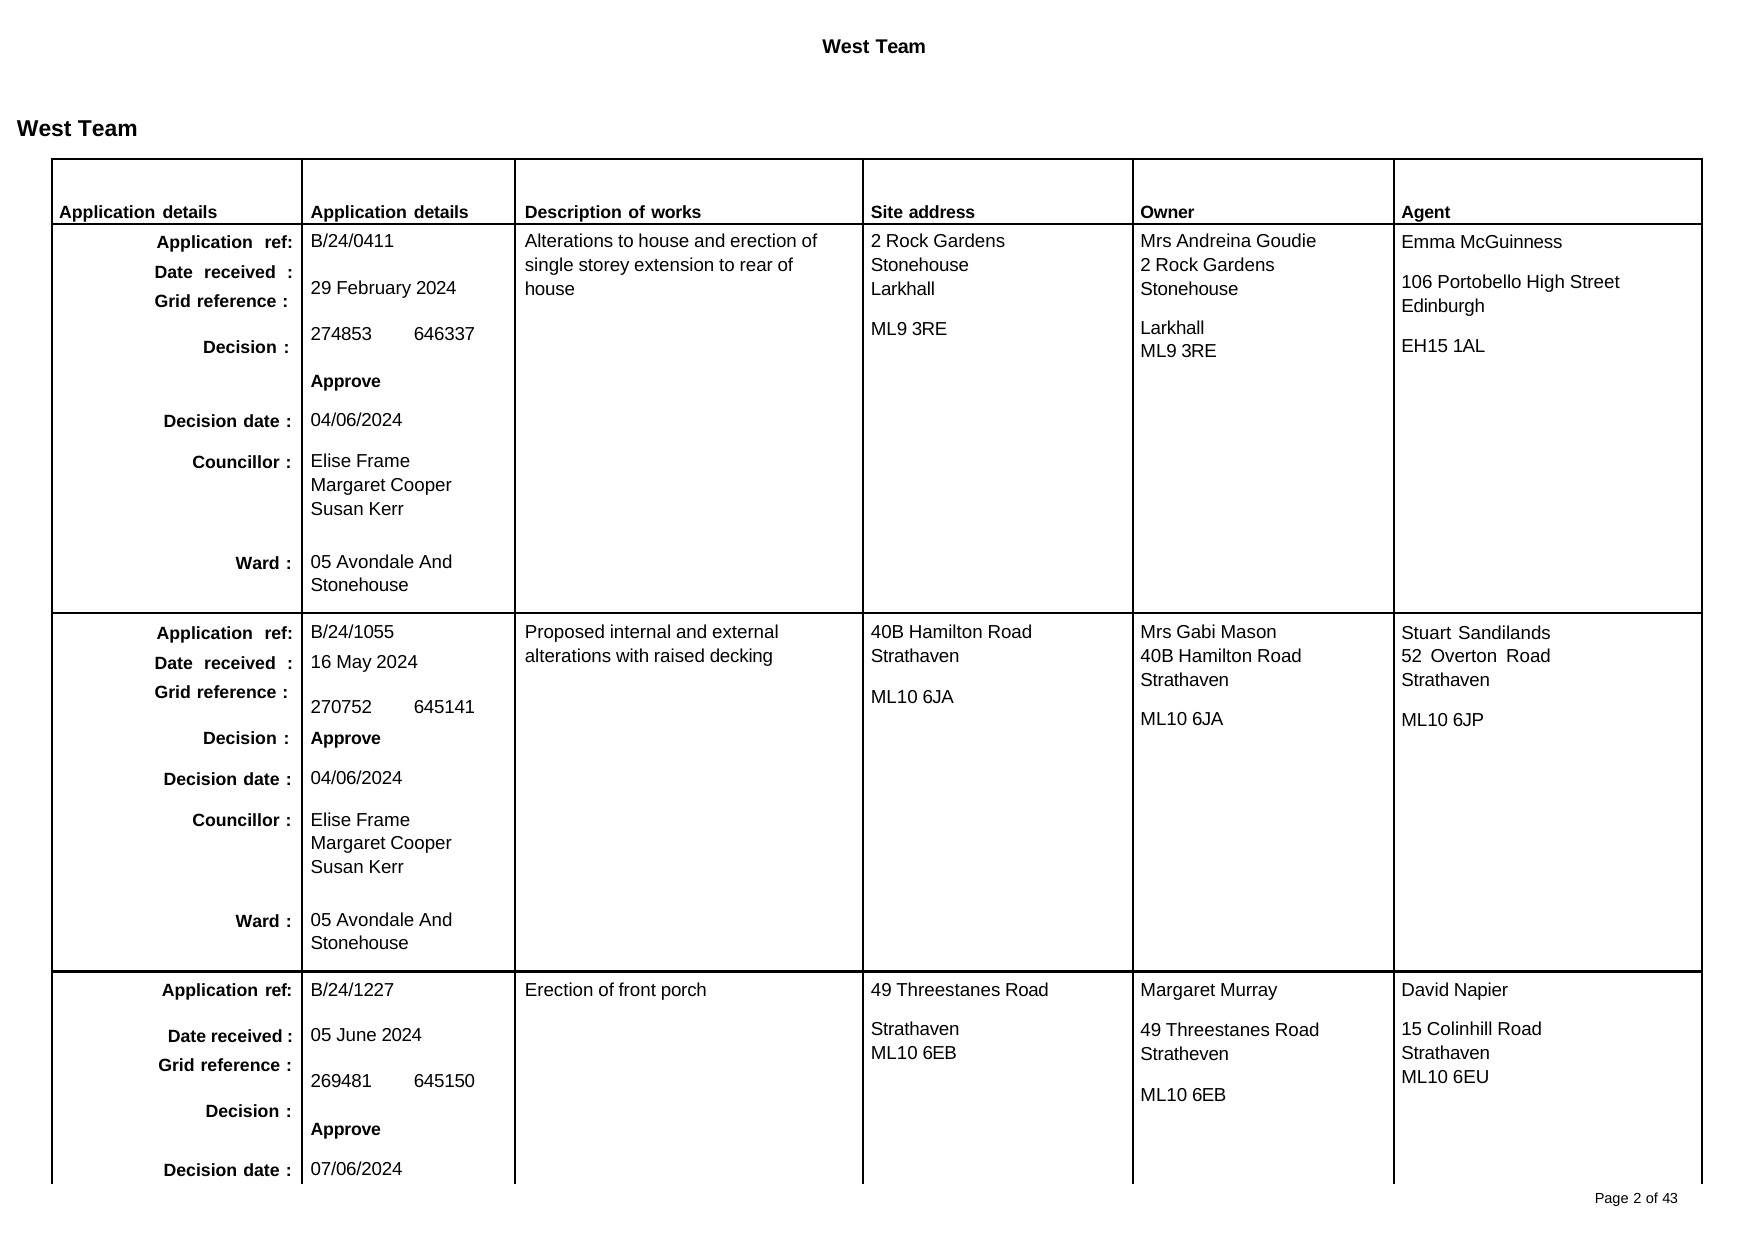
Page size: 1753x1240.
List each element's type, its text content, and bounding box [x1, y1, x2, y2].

table_cell [1134, 408, 1393, 448]
table_cell [516, 806, 862, 897]
table_cell Alterations to house and erection of single storey extension to rear of house [516, 225, 862, 408]
table_cell Stuart Sandilands 52 Overton Road Strathaven ML10 6JP [1395, 614, 1701, 764]
table_cell Ward : [53, 897, 301, 970]
table_header Site address [864, 160, 1132, 222]
table_cell Proposed internal and external alterations with raised decking [516, 614, 862, 764]
table_cell [516, 765, 862, 806]
table_header Owner [1134, 160, 1393, 222]
table_cell [516, 448, 862, 539]
table_cell 49 Threestanes Road Stratheven ML10 6EB [1134, 1018, 1393, 1155]
table_cell [516, 1018, 862, 1155]
table_cell Erection of front porch [516, 973, 862, 1017]
table_cell [1134, 806, 1393, 897]
table_cell [1134, 539, 1393, 612]
table_header Description of works [516, 160, 862, 222]
table_cell [864, 1155, 1132, 1183]
table_cell [1395, 897, 1701, 970]
table_cell Ward : [53, 539, 301, 612]
table_cell B/24/1055 16 May 2024 270752 645141 Approve [303, 614, 514, 764]
table_header Application details [53, 160, 301, 222]
table_cell Emma McGuinness 106 Portobello High Street Edinburgh EH15 1AL [1395, 225, 1701, 408]
table_cell 05 Avondale And Stonehouse [303, 897, 514, 970]
table_cell 07/06/2024 [303, 1155, 514, 1183]
table_cell Councillor : [53, 448, 301, 539]
table_cell [864, 539, 1132, 612]
table_cell Mrs Gabi Mason 40B Hamilton Road Strathaven ML10 6JA [1134, 614, 1393, 764]
table_cell [516, 1155, 862, 1183]
table_header Application details [303, 160, 514, 222]
table_cell 2 Rock Gardens Stonehouse Larkhall ML9 3RE [864, 225, 1132, 408]
table_cell [864, 765, 1132, 806]
table_cell [1395, 408, 1701, 448]
table_cell 49 Threestanes Road [864, 973, 1132, 1017]
table_cell [1395, 1155, 1701, 1183]
table_cell 04/06/2024 [303, 408, 514, 448]
table_cell B/24/1227 [303, 973, 514, 1017]
table_cell Decision date : [53, 408, 301, 448]
table_cell [864, 408, 1132, 448]
table_cell Application ref: Date received : Grid reference : Decision : [53, 225, 301, 408]
table_cell B/24/0411 29 February 2024 274853 646337 Approve [303, 225, 514, 408]
table_cell Date received : Grid reference : Decision : [53, 1018, 301, 1155]
table_cell [516, 539, 862, 612]
table_cell Councillor : [53, 806, 301, 897]
table_cell [1395, 539, 1701, 612]
table_cell Decision date : [53, 1155, 301, 1183]
subtitle West Team [17, 114, 1712, 141]
table_cell Application ref: Date received : Grid reference : Decision : [53, 614, 301, 764]
table_cell Strathaven ML10 6EB [864, 1018, 1132, 1155]
table_cell 05 June 2024 269481 645150 Approve [303, 1018, 514, 1155]
table_cell 15 Colinhill Road Strathaven ML10 6EU [1395, 1018, 1701, 1155]
table_cell Application ref: [53, 973, 301, 1017]
table_cell [1134, 1155, 1393, 1183]
table_cell [516, 408, 862, 448]
table_cell [1134, 448, 1393, 539]
table_cell [864, 448, 1132, 539]
table_cell [864, 806, 1132, 897]
table_cell [1395, 765, 1701, 806]
table_cell Decision date : [53, 765, 301, 806]
table_cell Elise Frame Margaret Cooper Susan Kerr [303, 806, 514, 897]
table_cell Margaret Murray [1134, 973, 1393, 1017]
table_cell [864, 897, 1132, 970]
table_cell 04/06/2024 [303, 765, 514, 806]
table_cell Mrs Andreina Goudie 2 Rock Gardens Stonehouse Larkhall ML9 3RE [1134, 225, 1393, 408]
table_cell 40B Hamilton Road Strathaven ML10 6JA [864, 614, 1132, 764]
table_cell [1395, 806, 1701, 897]
table_cell [516, 897, 862, 970]
table_cell Elise Frame Margaret Cooper Susan Kerr [303, 448, 514, 539]
table_header Agent [1395, 160, 1701, 222]
table_cell [1134, 765, 1393, 806]
table_cell [1134, 897, 1393, 970]
table_cell [1395, 448, 1701, 539]
table_cell David Napier [1395, 973, 1701, 1017]
table_cell 05 Avondale And Stonehouse [303, 539, 514, 612]
